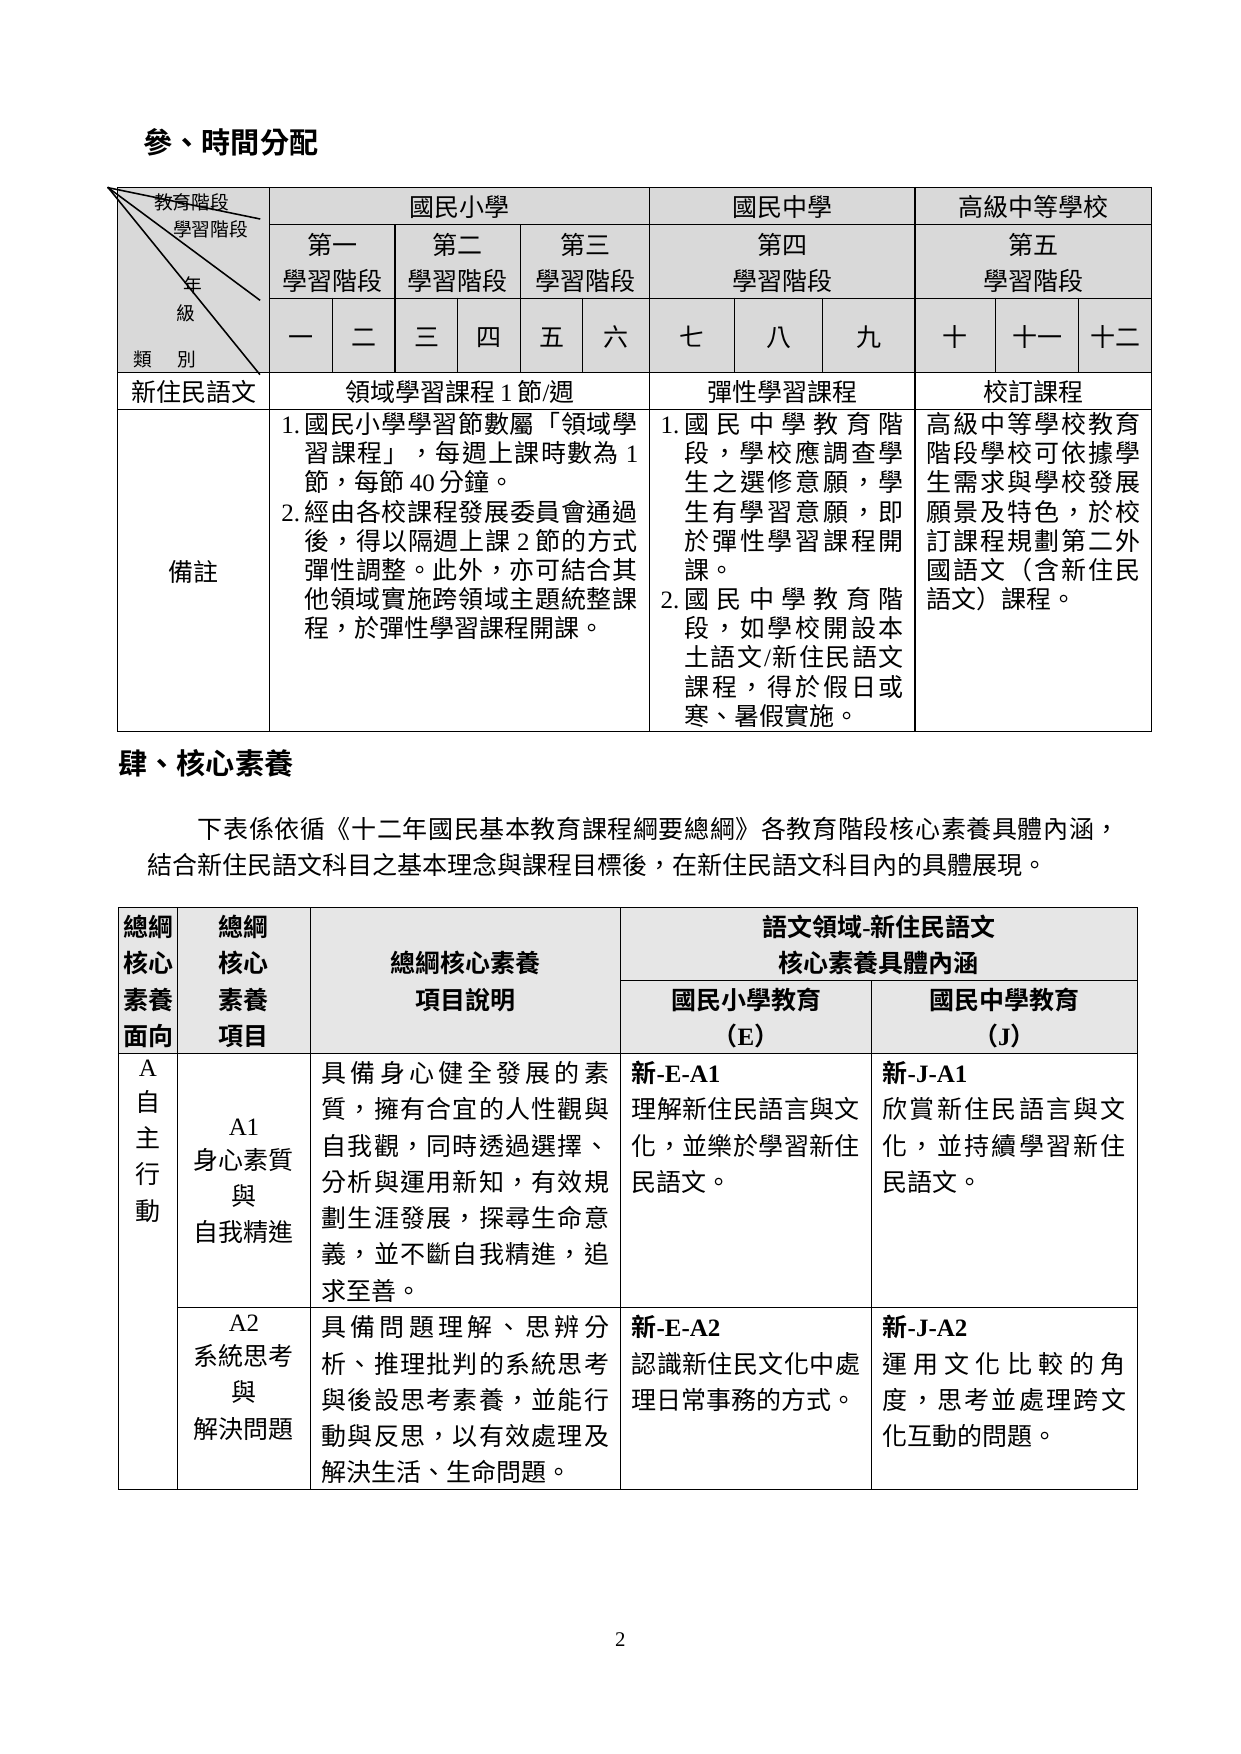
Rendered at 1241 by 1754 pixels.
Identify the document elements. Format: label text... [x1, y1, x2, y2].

table_cell 新-J-A2 運用文化比較的角度，思考並處理跨文化互動的問題。 [872, 1308, 1137, 1489]
table_cell 七 [650, 299, 734, 372]
table_cell 高級中等學校教育階段學校可依據學生需求與學校發展願景及特色，於校訂課程規劃第二外國語文（含新住民語文）課程。 [916, 410, 1151, 731]
table_cell 國民小學教育 （E） [621, 981, 871, 1053]
table_cell 具備身心健全發展的素質，擁有合宜的人性觀與自我觀，同時透過選擇、分析與運用新知，有效規劃生涯發展，探尋生命意義，並不斷自我精進，追求至善。 [311, 1054, 620, 1307]
table_cell 新-E-A2 認識新住民文化中處理日常事務的方式。 [621, 1308, 871, 1489]
table_cell 五 [521, 299, 582, 372]
table_cell 國民中學教育 （J） [872, 981, 1137, 1053]
table_cell 領域學習課程1節/週 [270, 373, 649, 409]
table_cell A 自主 行動 [119, 1054, 177, 1489]
text 肆、核心素養 [118, 739, 1122, 783]
table_cell 具備問題理解、思辨分析、推理批判的系統思考與後設思考素養，並能行動與反思，以有效處理及解決生活、生命問題。 [311, 1308, 620, 1489]
table_cell 三 [396, 299, 457, 372]
table_header 高級中等學校 [916, 188, 1151, 224]
table_cell 備註 [118, 410, 269, 731]
table_cell 校訂課程 [916, 373, 1151, 409]
text 參、時間分配 [118, 118, 1122, 162]
text 下表係依循《十二年國民基本教育課程綱要總綱》各教育階段核心素養具體內涵，結合新住民語文科目之基本理念與課程目標後，在新住民語文科目內的具體展現。 [148, 809, 1122, 882]
table_cell 新-E-A1 理解新住民語言與文化，並樂於學習新住民語文。 [621, 1054, 871, 1307]
table_cell A2 系統思考 與 解決問題 [178, 1308, 310, 1489]
table_cell 十 [916, 299, 995, 372]
table_cell 十一 [996, 299, 1078, 372]
table_cell 第一 學習階段 [270, 225, 394, 298]
table_cell 六 [583, 299, 649, 372]
table_cell 四 [458, 299, 520, 372]
table_cell 新-J-A1 欣賞新住民語言與文化，並持續學習新住民語文。 [872, 1054, 1137, 1307]
table_header 總綱核心素養面向 [119, 908, 177, 1053]
table_cell 九 [823, 299, 914, 372]
table_header 語文領域-新住民語文 核心素養具體內涵 [621, 908, 1137, 980]
table_cell A1 身心素質 與 自我精進 [178, 1054, 310, 1307]
table_cell 第三 學習階段 [521, 225, 649, 298]
table_header 國民小學 [270, 188, 649, 224]
table_cell 一 [270, 299, 332, 372]
table_cell 彈性學習課程 [650, 373, 914, 409]
table_cell 八 [735, 299, 822, 372]
table_header 教育階段 學習階段 年 級 類 別 [118, 188, 269, 372]
table_cell 國民中學教育階段，學校應調查學生之選修意願，學生有學習意願，即於彈性學習課程開課。 國民中學教育階段，如學校開設本土語文/新住民語文課程，得於假日或寒、暑假實施。 [650, 410, 914, 731]
table_header 國民中學 [650, 188, 914, 224]
table_header 總綱核心素養 項目說明 [311, 908, 620, 1053]
table_cell 第四 學習階段 [650, 225, 914, 298]
table_cell 國民小學學習節數屬「領域學習課程」，每週上課時數為1節，每節40分鐘。 經由各校課程發展委員會通過後，得以隔週上課2節的方式彈性調整。此外，亦可結合其他領域實施跨領域主題統整課程，於彈性學習課程開課。 [270, 410, 649, 731]
table_cell 二 [333, 299, 394, 372]
table_cell 第二 學習階段 [396, 225, 520, 298]
table_cell 十二 [1079, 299, 1151, 372]
table_cell 第五 學習階段 [916, 225, 1151, 298]
table_cell 新住民語文 [118, 373, 269, 409]
table_header 總綱 核心 素養 項目 [178, 908, 310, 1053]
